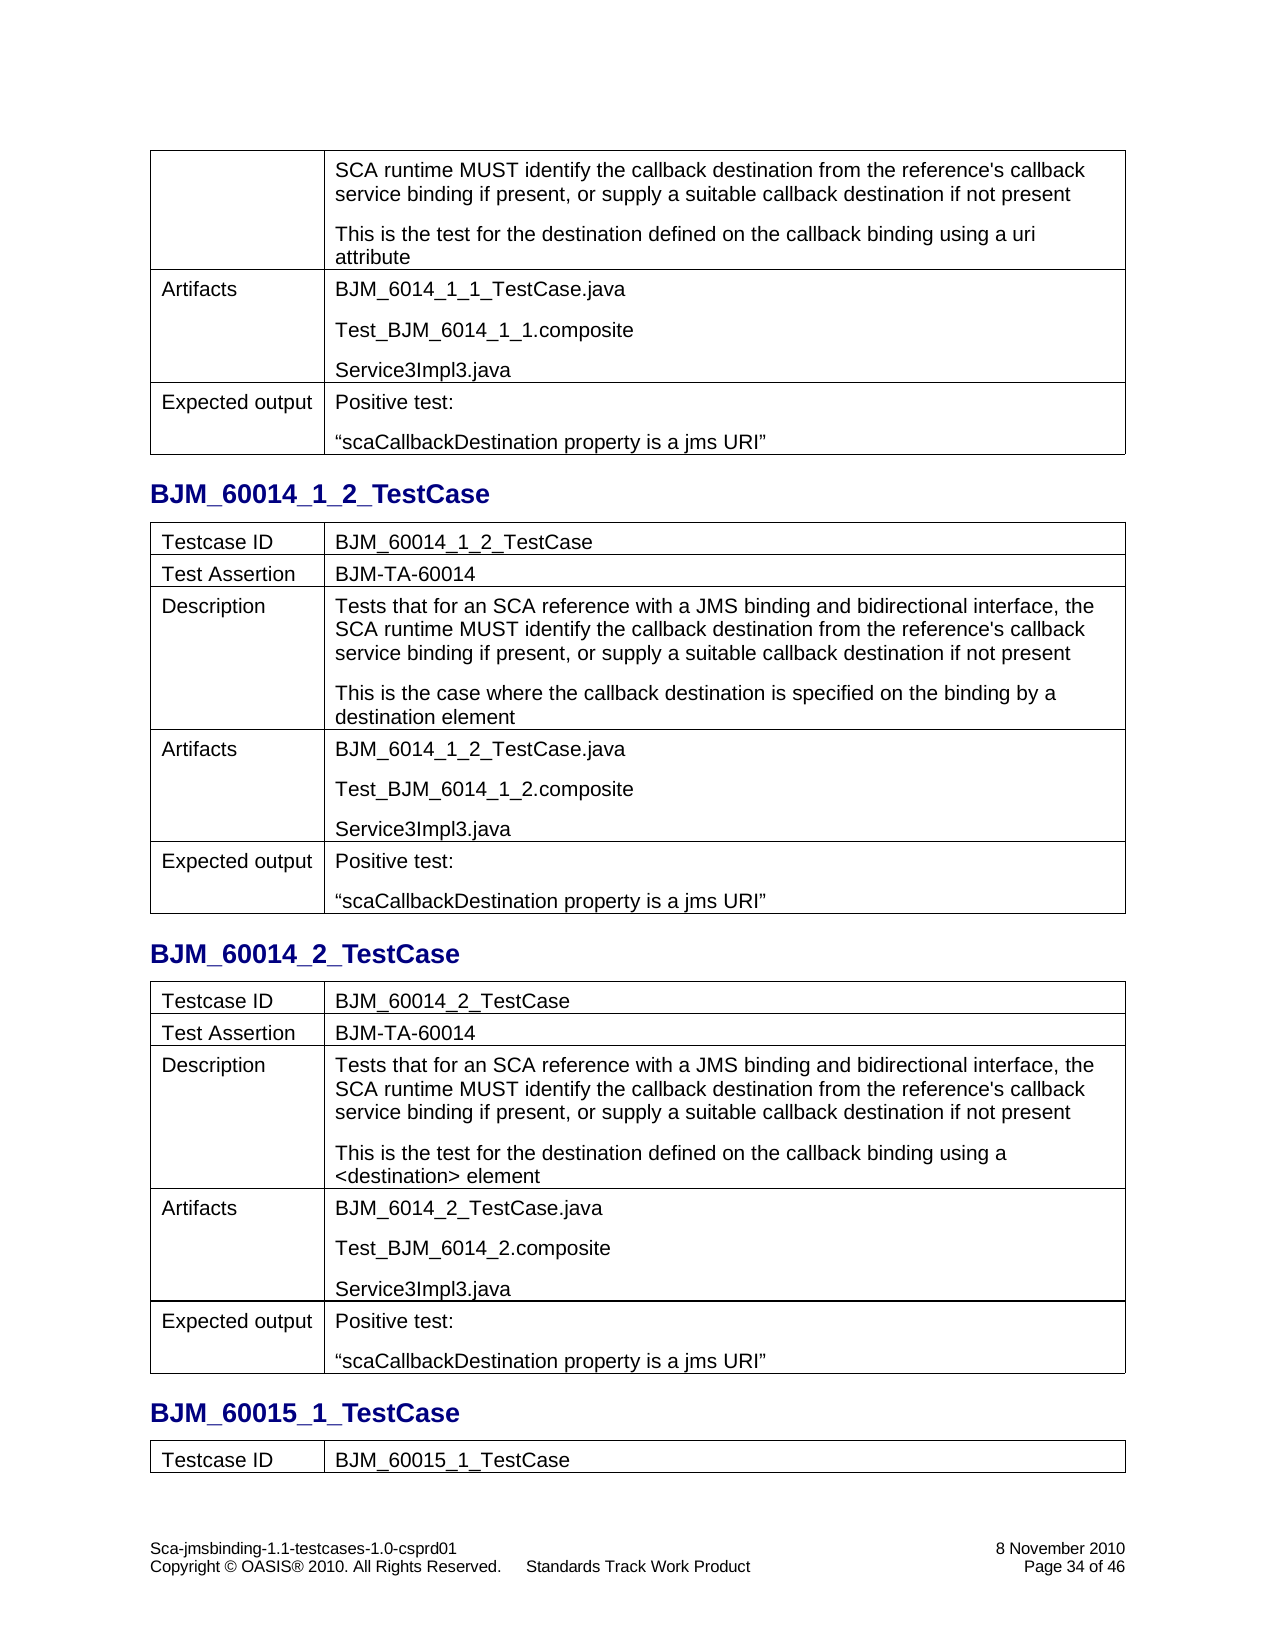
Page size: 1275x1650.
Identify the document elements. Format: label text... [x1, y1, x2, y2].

table_header Testcase ID [151, 982, 324, 1013]
subtitle BJM_60014_2_TestCase [150, 938, 1125, 968]
table_cell Positive test: “scaCallbackDestination property is a jms URI” [325, 1302, 1125, 1373]
table_cell SCA runtime MUST identify the callback destination from the reference's callback service binding if present, or supply a suitable callback destination if not present This is the test for the destination defined on the callback binding using a uri attribute [325, 151, 1125, 269]
table_cell Artifacts [151, 730, 324, 841]
table_header Testcase ID [151, 523, 324, 554]
subtitle BJM_60014_1_2_TestCase [150, 479, 1125, 509]
table_cell Expected output [151, 842, 324, 913]
table_cell BJM_6014_2_TestCase.java Test_BJM_6014_2.composite Service3Impl3.java [325, 1189, 1125, 1300]
table_cell Positive test: “scaCallbackDestination property is a jms URI” [325, 842, 1125, 913]
table_cell BJM-TA-60014 [325, 555, 1125, 586]
table_cell Test Assertion [151, 1014, 324, 1045]
table_cell Description [151, 1046, 324, 1188]
table_cell Expected output [151, 1302, 324, 1373]
table_cell Tests that for an SCA reference with a JMS binding and bidirectional interface, the SCA runtime MUST identify the callback destination from the reference's callback service binding if present, or supply a suitable callback destination if not present This is the case where the callback destination is specified on the binding by a destination element [325, 587, 1125, 729]
table_header BJM_60014_1_2_TestCase [325, 523, 1125, 554]
table_cell Test Assertion [151, 555, 324, 586]
subtitle BJM_60015_1_TestCase [150, 1398, 1125, 1428]
table_cell [151, 151, 324, 269]
table_cell Expected output [151, 383, 324, 454]
table_header BJM_60015_1_TestCase [325, 1441, 1125, 1472]
table_cell Positive test: “scaCallbackDestination property is a jms URI” [325, 383, 1125, 454]
table_cell Artifacts [151, 1189, 324, 1300]
table_cell Description [151, 587, 324, 729]
table_header BJM_60014_2_TestCase [325, 982, 1125, 1013]
table_header Testcase ID [151, 1441, 324, 1472]
table_cell BJM-TA-60014 [325, 1014, 1125, 1045]
table_cell Artifacts [151, 270, 324, 382]
table_cell Tests that for an SCA reference with a JMS binding and bidirectional interface, the SCA runtime MUST identify the callback destination from the reference's callback service binding if present, or supply a suitable callback destination if not present This is the test for the destination defined on the callback binding using a <destination> element [325, 1046, 1125, 1188]
table_cell BJM_6014_1_1_TestCase.java Test_BJM_6014_1_1.composite Service3Impl3.java [325, 270, 1125, 382]
table_cell BJM_6014_1_2_TestCase.java Test_BJM_6014_1_2.composite Service3Impl3.java [325, 730, 1125, 841]
